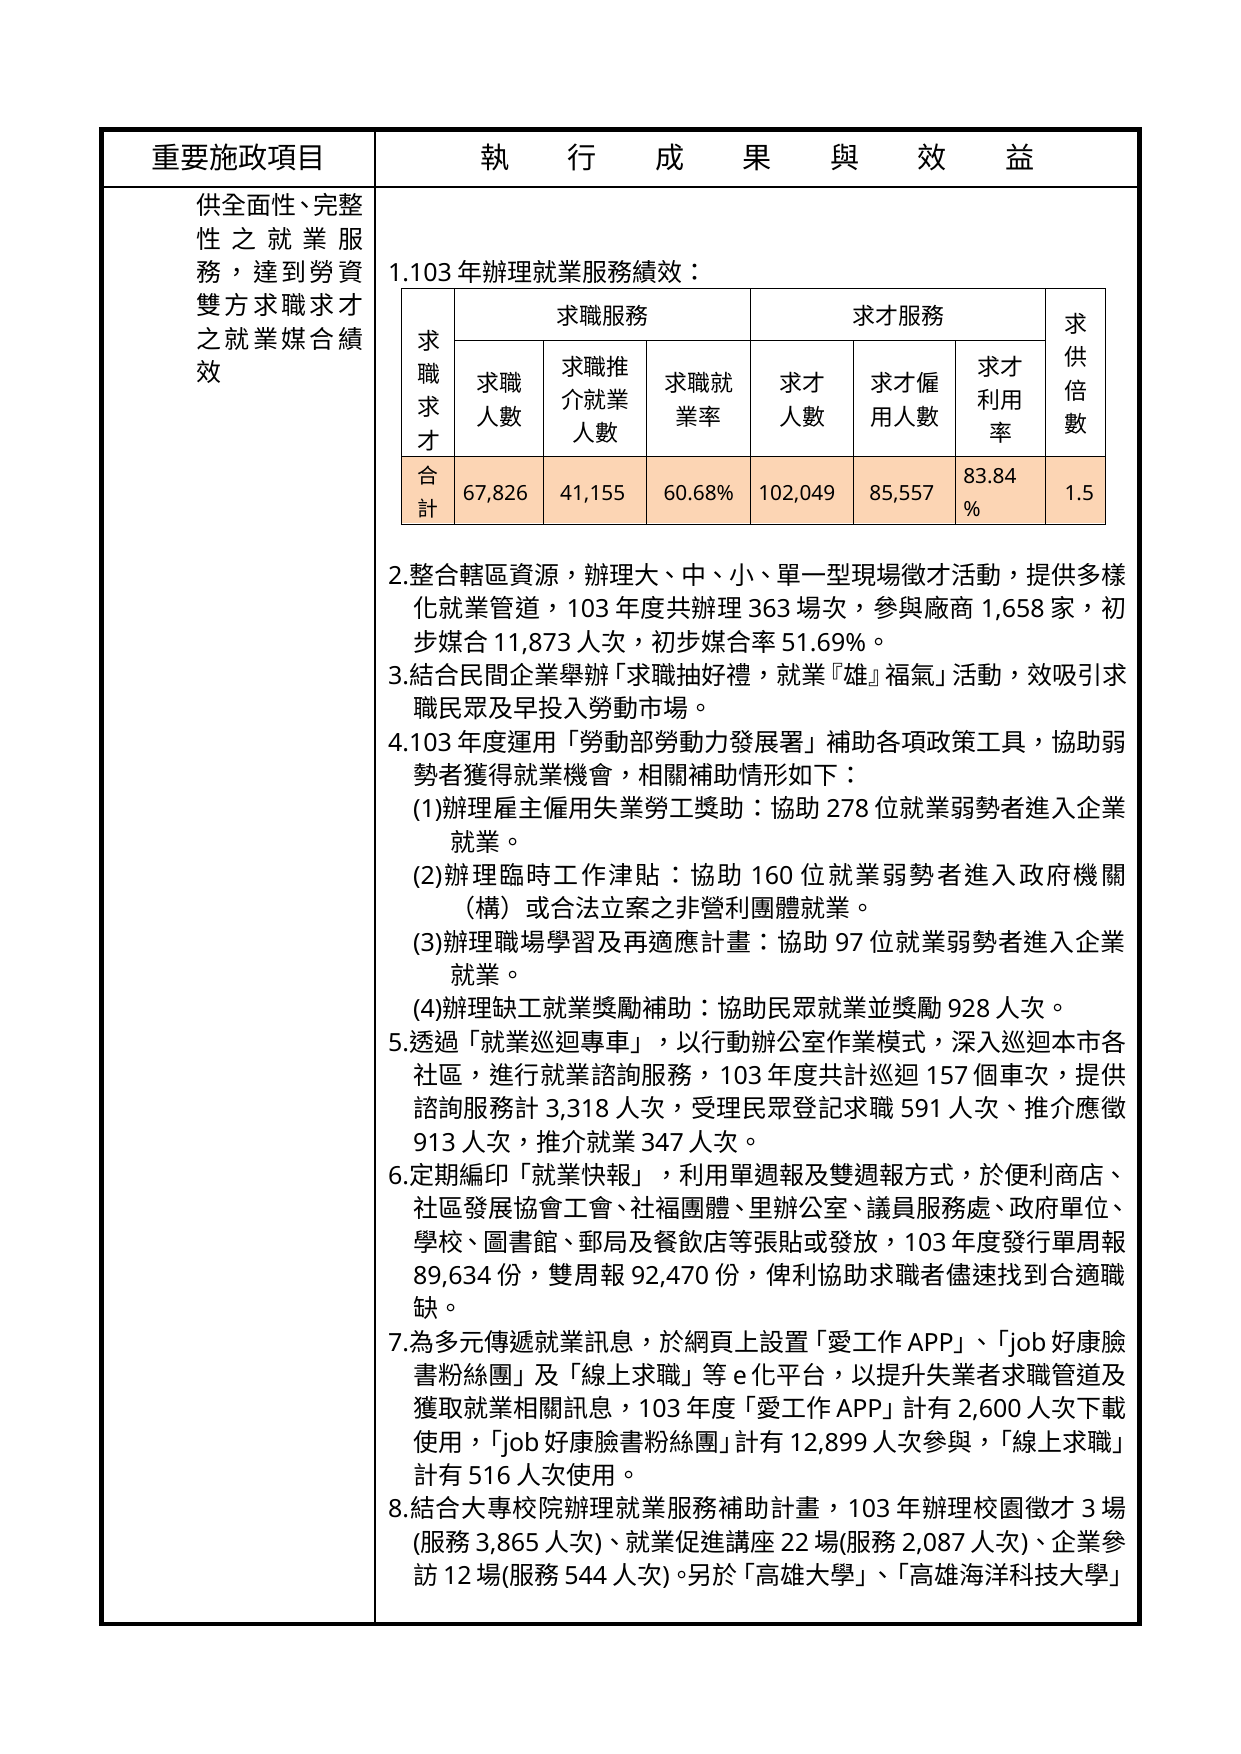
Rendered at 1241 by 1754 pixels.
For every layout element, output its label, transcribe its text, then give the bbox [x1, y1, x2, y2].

table_cell 求才僱用人數 [854, 341, 955, 456]
table_header 求供倍數 [1046, 289, 1105, 456]
table_cell 67,826 [455, 457, 543, 523]
table_cell 求才 人數 [751, 341, 853, 456]
table_cell 求職人數 [455, 341, 543, 456]
table_header 求職求才 [402, 289, 454, 456]
table_header 執 行 成 果 與 效 益 [376, 132, 1137, 186]
table_cell 102,049 [751, 457, 853, 523]
table_cell 1.5 [1046, 457, 1105, 523]
table_cell 60.68% [647, 457, 750, 523]
table_cell 求職推介就業人數 [544, 341, 646, 456]
table_cell 1.103年辦理就業服務績效： 2.整合轄區資源，辦理大、中、小、單一型現場徵才活動，提供多樣化就業管道，103年度共辦理363場次，參與廠商1,658家，初步媒合11,873人次，初步媒合率51.69%。 3.結合民間企業舉辦「求職抽好禮，就業『雄』福氣」活動，效吸引求職民眾及早投入勞動市場。 4.103年度運用「勞動部勞動力發展署」補助各項政策工具，協助弱勢者獲得就業機會，相關補助情形如下： (1)辦理雇主僱用失業勞工獎助：協助278位就業弱勢者進入企業就業。 (2)辦理臨時工作津貼：協助160位就業弱勢者進入政府機關（構）或合法立案之非營利團體就業。 (3)辦理職場學習及再適應計畫：協助97位就業弱勢者進入企業就業。 (4)辦理缺工就業獎勵補助：協助民眾就業並獎勵928人次。 5.透過「就業巡迴專車」，以行動辦公室作業模式，深入巡迴本市各社區，進行就業諮詢服務，103年度共計巡迴157個車次，提供諮詢服務計3,318人次，受理民眾登記求職591人次、推介應徵913人次，推介就業347人次。 6.定期編印「就業快報」，利用單週報及雙週報方式，於便利商店、社區發展協會工會、社褔團體、里辦公室、議員服務處、政府單位、學校、圖書館、郵局及餐飲店等張貼或發放，103年度發行單周報89,634份，雙周報92,470份，俾利協助求職者儘速找到合適職缺。 7.為多元傳遞就業訊息，於網頁上設置「愛工作APP」、「job好康臉書粉絲團」及「線上求職」等e化平台，以提升失業者求職管道及獲取就業相關訊息，103年度「愛工作APP」計有2,600人次下載使用，「job好康臉書粉絲團」計有12,899人次參與，「線上求職」計有516人次使用。 8.結合大專校院辦理就業服務補助計畫，103年辦理校園徵才3場(服務3,865人次)、就業促進講座22場(服務2,087人次)、企業參訪12場(服務544人次)。另於「高雄大學」、「高雄海洋科技大學」 [376, 188, 1137, 1621]
table_cell 85,557 [854, 457, 955, 523]
table_header 重要施政項目 [104, 132, 374, 186]
table_header 求職服務 [455, 289, 750, 340]
table_cell 求職就業率 [647, 341, 750, 456]
table_cell 壹、勞工組訓及教育輔導 一、勞工組訓 (一)加強輔導工會組織 (二)模範勞工選拔及表揚 二、勞工教育輔導 (一)輔導各級工會暨相關團體辦理勞工教育訓練 (二)多元化辦理勞工教育，擴大參與層面 貳、勞工福利暨社會保險 一、推行社會保險 (一)全民健康保險補助 (二)勞工保險補助 二、輔導本市企業組織職工福利委員會暨會務運作 三、辦理勞工職業災害慰問及個案管理服務 (一)核發勞工職業災害慰問金 (二)辦理職業災害勞工個案管理服務 四、補助本市各事業單位辦理托兒設施、措施 五、志願服務工作 六、提供社會住宅－勞工住宅租賃 參、勞工行政 一、高雄市勞工權益基金(涉訟補助) 二、勞資爭議調處 三、性別工作平等 四、加強勞工退休準備金提撥及查核 五、加強勞動基準勞動檢查及法令宣導 六、提高勞工安全衛生意識與加強安全衛生宣導 七、勞動檢查 肆、勞工福利及職業訓練 一、勞工福利 (一)勞工博物館 (二)開辦勞工大學 (三)勞工教育生活中心住宿服務 (四)加強辦理外籍勞工管理 (五)內政部外籍配偶照顧輔導基金 二、職業訓練、就業輔導及技能檢定 (一)公費培訓職前訓練計畫－協助失業勞工培訓就業技能，促進就業 (二)就業安定基金補助地方政府辦理失業者職業訓練－因應區域計畫，針對產業發展趨勢，擬定相關人才培訓計劃 (三)建構多元化之就業服務平台－善用資源，提供全面性、完整性之就業服務，達到勞資雙方求職求才之就業媒合績效 (四)本市提升大專以上青年就業計畫 (五)辦理防治就業歧視及性別平等宣導活動－落實推動就業歧視防治及性別平等業務，以達到普遍宣導與預防效果，推動就業機會平等之理念 (六)公部門臨時工作機會 (七)資遣通報－查核業者通報之正確性 (八)就業安定基金 (九)查處不實廣告及扣留證件保證金與財物 三、身心障礙者促進就業與職業訓練 (一)定額進用業務 (二)身心障礙者創業貸款業務 (三)身心障礙者自力更生補助業務 (四)超額進用身心障礙者獎勵金核發 (五)庇護性就業 (六)庇護商品行銷 (七)身心障礙者職業重建服務 (八)視障者就業服務 (九)辦理身心障礙者職業訓練業務 [104, 188, 374, 1621]
table_cell 求才利用率 [956, 341, 1045, 456]
table_cell 41,155 [544, 457, 646, 523]
table_cell 83.84% [956, 457, 1045, 523]
table_cell 合計 [402, 457, 454, 523]
table_header 求才服務 [751, 289, 1045, 340]
